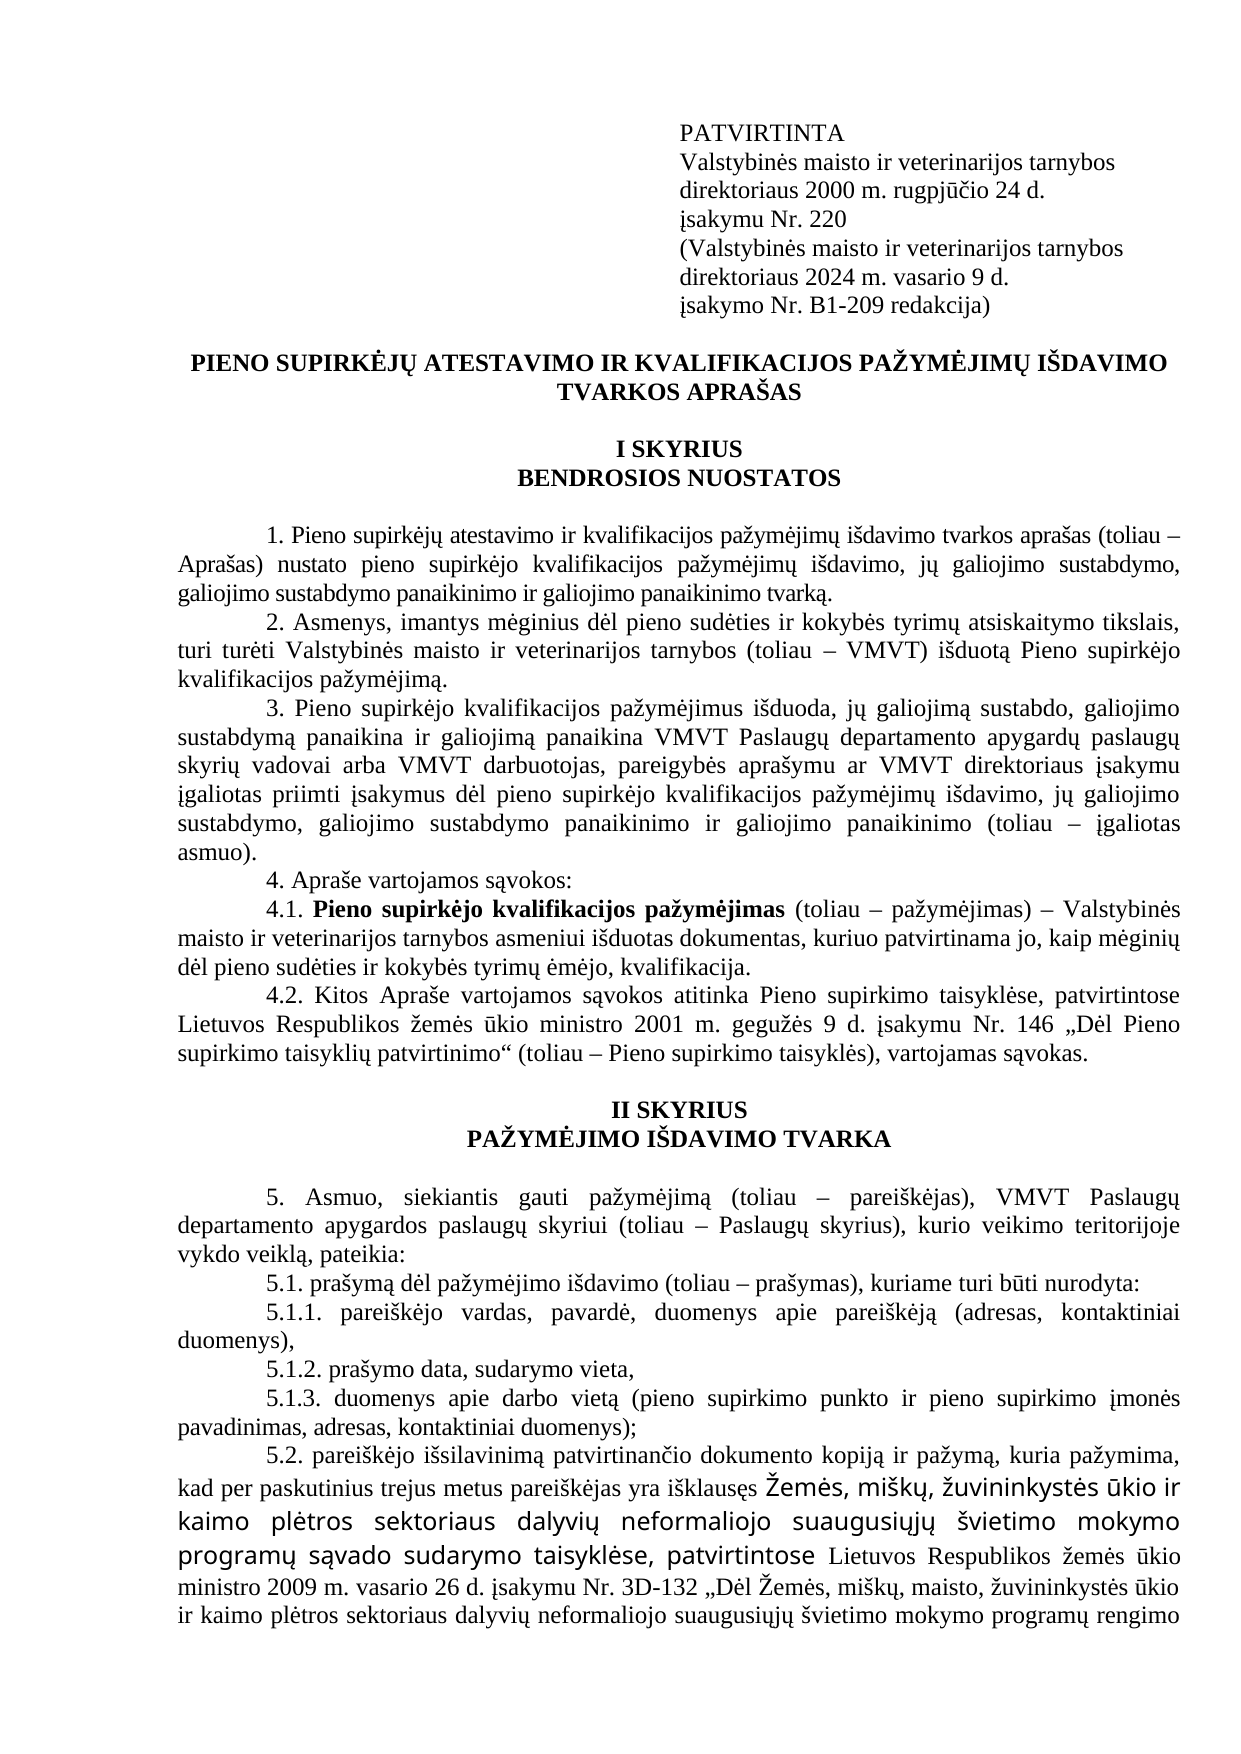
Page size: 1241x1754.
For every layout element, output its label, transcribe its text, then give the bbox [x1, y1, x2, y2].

text I SKYRIUS [177, 434, 1181, 463]
text 2. Asmenys, imantys mėginius dėl pieno sudėties ir kokybės tyrimų atsiskaitymo tikslais, turi turėti Valstybinės maisto ir veterinarijos tarnybos (toliau – VMVT) išduotą Pieno supirkėjo kvalifikacijos pažymėjimą. [177, 607, 1181, 693]
text 5.1. prašymą dėl pažymėjimo išdavimo (toliau – prašymas), kuriame turi būti nurodyta: [177, 1268, 1181, 1297]
text II SKYRIUS [177, 1096, 1181, 1124]
text PIENO SUPIRKĖJŲ ATESTAVIMO IR KVALIFIKACIJOS PAŽYMĖJIMŲ IŠDAVIMO TVARKOS APRAŠAS [177, 348, 1181, 406]
text 5. Asmuo, siekiantis gauti pažymėjimą (toliau – pareiškėjas), VMVT Paslaugų departamento apygardos paslaugų skyriui (toliau – Paslaugų skyrius), kurio veikimo teritorijoje vykdo veiklą, pateikia: [177, 1182, 1181, 1268]
text įsakymu Nr. 220 [679, 204, 1181, 233]
text 5.2. pareiškėjo išsilavinimą patvirtinančio dokumento kopiją ir pažymą, kuria pažymima, kad per paskutinius trejus metus pareiškėjas yra išklausęs Žemės, miškų, žuvininkystės ūkio ir kaimo plėtros sektoriaus dalyvių neformaliojo suaugusiųjų švietimo mokymo programų sąvado sudarymo taisyklėse, patvirtintose Lietuvos Respublikos žemės ūkio ministro 2009 m. vasario 26 d. įsakymu Nr. 3D-132 „Dėl Žemės, miškų, maisto, žuvininkystės ūkio ir kaimo plėtros sektoriaus dalyvių neformaliojo suaugusiųjų švietimo mokymo programų rengimo [177, 1441, 1181, 1629]
text PAŽYMĖJIMO IŠDAVIMO TVARKA [177, 1124, 1181, 1153]
text įsakymo Nr. B1-209 redakcija) [679, 291, 1181, 319]
text 4.2. Kitos Apraše vartojamos sąvokos atitinka Pieno supirkimo taisyklėse, patvirtintose Lietuvos Respublikos žemės ūkio ministro 2001 m. gegužės 9 d. įsakymu Nr. 146 „Dėl Pieno supirkimo taisyklių patvirtinimo“ (toliau – Pieno supirkimo taisyklės), vartojamas sąvokas. [177, 981, 1181, 1067]
text 5.1.2. prašymo data, sudarymo vieta, [177, 1354, 1181, 1383]
text 5.1.1. pareiškėjo vardas, pavardė, duomenys apie pareiškėją (adresas, kontaktiniai duomenys), [177, 1297, 1181, 1354]
text 5.1.3. duomenys apie darbo vietą (pieno supirkimo punkto ir pieno supirkimo įmonės pavadinimas, adresas, kontaktiniai duomenys); [177, 1383, 1181, 1441]
text Valstybinės maisto ir veterinarijos tarnybos [679, 147, 1181, 176]
text 3. Pieno supirkėjo kvalifikacijos pažymėjimus išduoda, jų galiojimą sustabdo, galiojimo sustabdymą panaikina ir galiojimą panaikina VMVT Paslaugų departamento apygardų paslaugų skyrių vadovai arba VMVT darbuotojas, pareigybės aprašymu ar VMVT direktoriaus įsakymu įgaliotas priimti įsakymus dėl pieno supirkėjo kvalifikacijos pažymėjimų išdavimo, jų galiojimo sustabdymo, galiojimo sustabdymo panaikinimo ir galiojimo panaikinimo (toliau – įgaliotas asmuo). [177, 693, 1181, 866]
text direktoriaus 2000 m. rugpjūčio 24 d. [679, 176, 1181, 204]
text 4. Apraše vartojamos sąvokos: [177, 866, 1181, 894]
text direktoriaus 2024 m. vasario 9 d. [679, 262, 1181, 291]
text PATVIRTINTA [679, 118, 1181, 147]
text (Valstybinės maisto ir veterinarijos tarnybos [679, 233, 1181, 262]
text 1. Pieno supirkėjų atestavimo ir kvalifikacijos pažymėjimų išdavimo tvarkos aprašas (toliau – Aprašas) nustato pieno supirkėjo kvalifikacijos pažymėjimų išdavimo, jų galiojimo sustabdymo, galiojimo sustabdymo panaikinimo ir galiojimo panaikinimo tvarką. [177, 521, 1181, 607]
text 4.1. Pieno supirkėjo kvalifikacijos pažymėjimas (toliau – pažymėjimas) – Valstybinės maisto ir veterinarijos tarnybos asmeniui išduotas dokumentas, kuriuo patvirtinama jo, kaip mėginių dėl pieno sudėties ir kokybės tyrimų ėmėjo, kvalifikacija. [177, 894, 1181, 981]
text BENDROSIOS NUOSTATOS [177, 463, 1181, 492]
